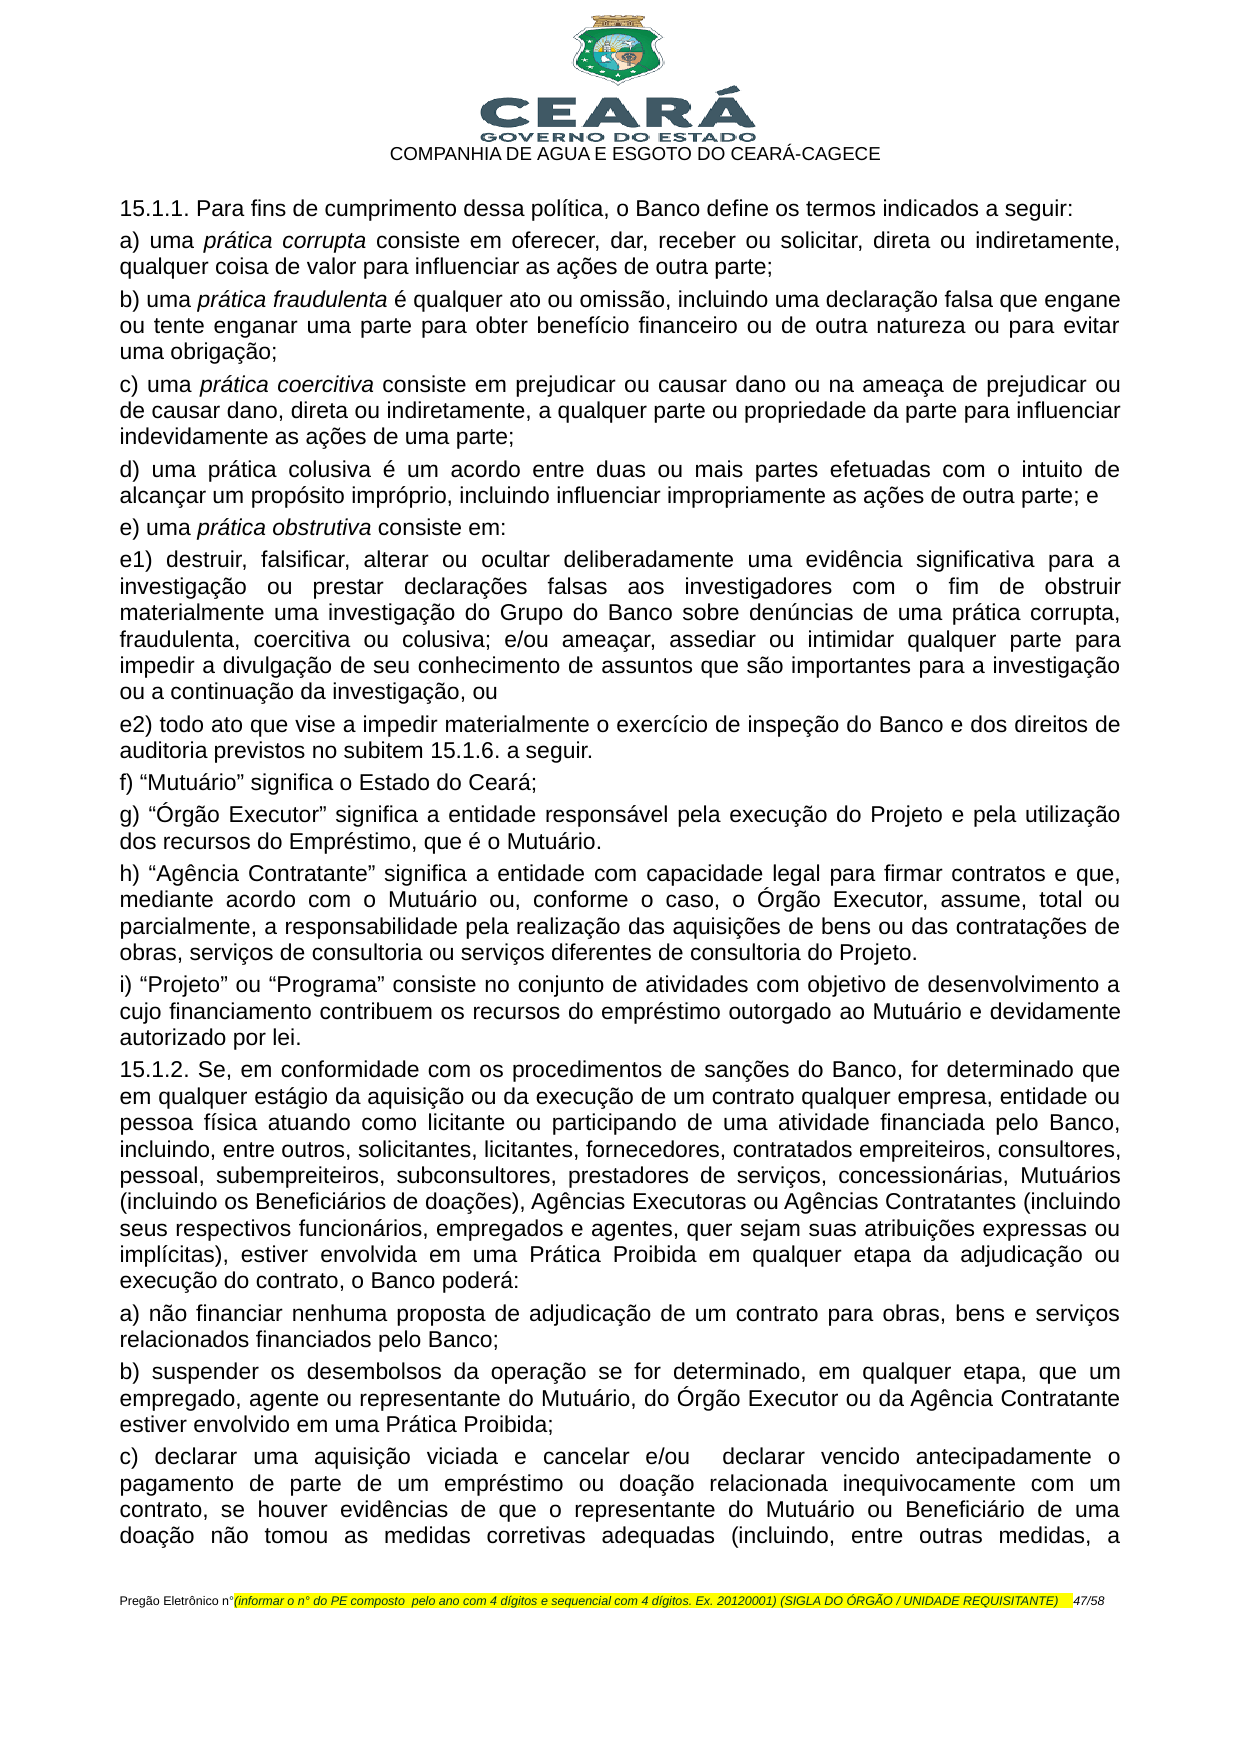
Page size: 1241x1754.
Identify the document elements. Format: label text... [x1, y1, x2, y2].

text a) uma prática corrupta consiste em oferecer, dar, receber ou solicitar, direta ou indiretamente, qualquer coisa de valor para influenciar as ações de outra parte; [119, 227, 1121, 279]
text h) “Agência Contratante” significa a entidade com capacidade legal para firmar contratos e que, mediante acordo com o Mutuário ou, conforme o caso, o Órgão Executor, assume, total ou parcialmente, a responsabilidade pela realização das aquisições de bens ou das contratações de obras, serviços de consultoria ou serviços diferentes de consultoria do Projeto. [119, 860, 1121, 966]
text 15.1.2. Se, em conformidade com os procedimentos de sanções do Banco, for determinado que em qualquer estágio da aquisição ou da execução de um contrato qualquer empresa, entidade ou pessoa física atuando como licitante ou participando de uma atividade financiada pelo Banco, incluindo, entre outros, solicitantes, licitantes, fornecedores, contratados empreiteiros, consultores, pessoal, subempreiteiros, subconsultores, prestadores de serviços, concessionárias, Mutuários (incluindo os Beneficiários de doações), Agências Executoras ou Agências Contratantes (incluindo seus respectivos funcionários, empregados e agentes, quer sejam suas atribuições expressas ou implícitas), estiver envolvida em uma Prática Proibida em qualquer etapa da adjudicação ou execução do contrato, o Banco poderá: [119, 1056, 1121, 1294]
text e2) todo ato que vise a impedir materialmente o exercício de inspeção do Banco e dos direitos de auditoria previstos no subitem 15.1.6. a seguir. [119, 711, 1121, 763]
text d) uma prática colusiva é um acordo entre duas ou mais partes efetuadas com o intuito de alcançar um propósito impróprio, incluindo influenciar impropriamente as ações de outra parte; e [119, 456, 1121, 508]
text g) “Órgão Executor” significa a entidade responsável pela execução do Projeto e pela utilização dos recursos do Empréstimo, que é o Mutuário. [119, 801, 1121, 854]
text i) “Projeto” ou “Programa” consiste no conjunto de atividades com objetivo de desenvolvimento a cujo financiamento contribuem os recursos do empréstimo outorgado ao Mutuário e devidamente autorizado por lei. [119, 971, 1121, 1051]
text a) não financiar nenhuma proposta de adjudicação de um contrato para obras, bens e serviços relacionados financiados pelo Banco; [119, 1299, 1121, 1352]
text c) uma prática coercitiva consiste em prejudicar ou causar dano ou na ameaça de prejudicar ou de causar dano, direta ou indiretamente, a qualquer parte ou propriedade da parte para influenciar indevidamente as ações de uma parte; [119, 371, 1121, 449]
text b) suspender os desembolsos da operação se for determinado, em qualquer etapa, que um empregado, agente ou representante do Mutuário, do Órgão Executor ou da Agência Contratante estiver envolvido em uma Prática Proibida; [119, 1358, 1121, 1437]
text c) declarar uma aquisição viciada e cancelar e/ou declarar vencido antecipadamente o pagamento de parte de um empréstimo ou doação relacionada inequivocamente com um contrato, se houver evidências de que o representante do Mutuário ou Beneficiário de uma doação não tomou as medidas corretivas adequadas (incluindo, entre outras medidas, a [119, 1443, 1121, 1549]
text e1) destruir, falsificar, alterar ou ocultar deliberadamente uma evidência significativa para a investigação ou prestar declarações falsas aos investigadores com o fim de obstruir materialmente uma investigação do Grupo do Banco sobre denúncias de uma prática corrupta, fraudulenta, coercitiva ou colusiva; e/ou ameaçar, assediar ou intimidar qualquer parte para impedir a divulgação de seu conhecimento de assuntos que são importantes para a investigação ou a continuação da investigação, ou [119, 546, 1121, 704]
picture [454, 10, 783, 146]
text b) uma prática fraudulenta é qualquer ato ou omissão, incluindo uma declaração falsa que engane ou tente enganar uma parte para obter benefício financeiro ou de outra natureza ou para evitar uma obrigação; [119, 286, 1121, 364]
text e) uma prática obstrutiva consiste em: [119, 514, 1121, 541]
text 15.1.1. Para fins de cumprimento dessa política, o Banco define os termos indicados a seguir: [119, 194, 1121, 221]
text f) “Mutuário” significa o Estado do Ceará; [119, 769, 1121, 796]
